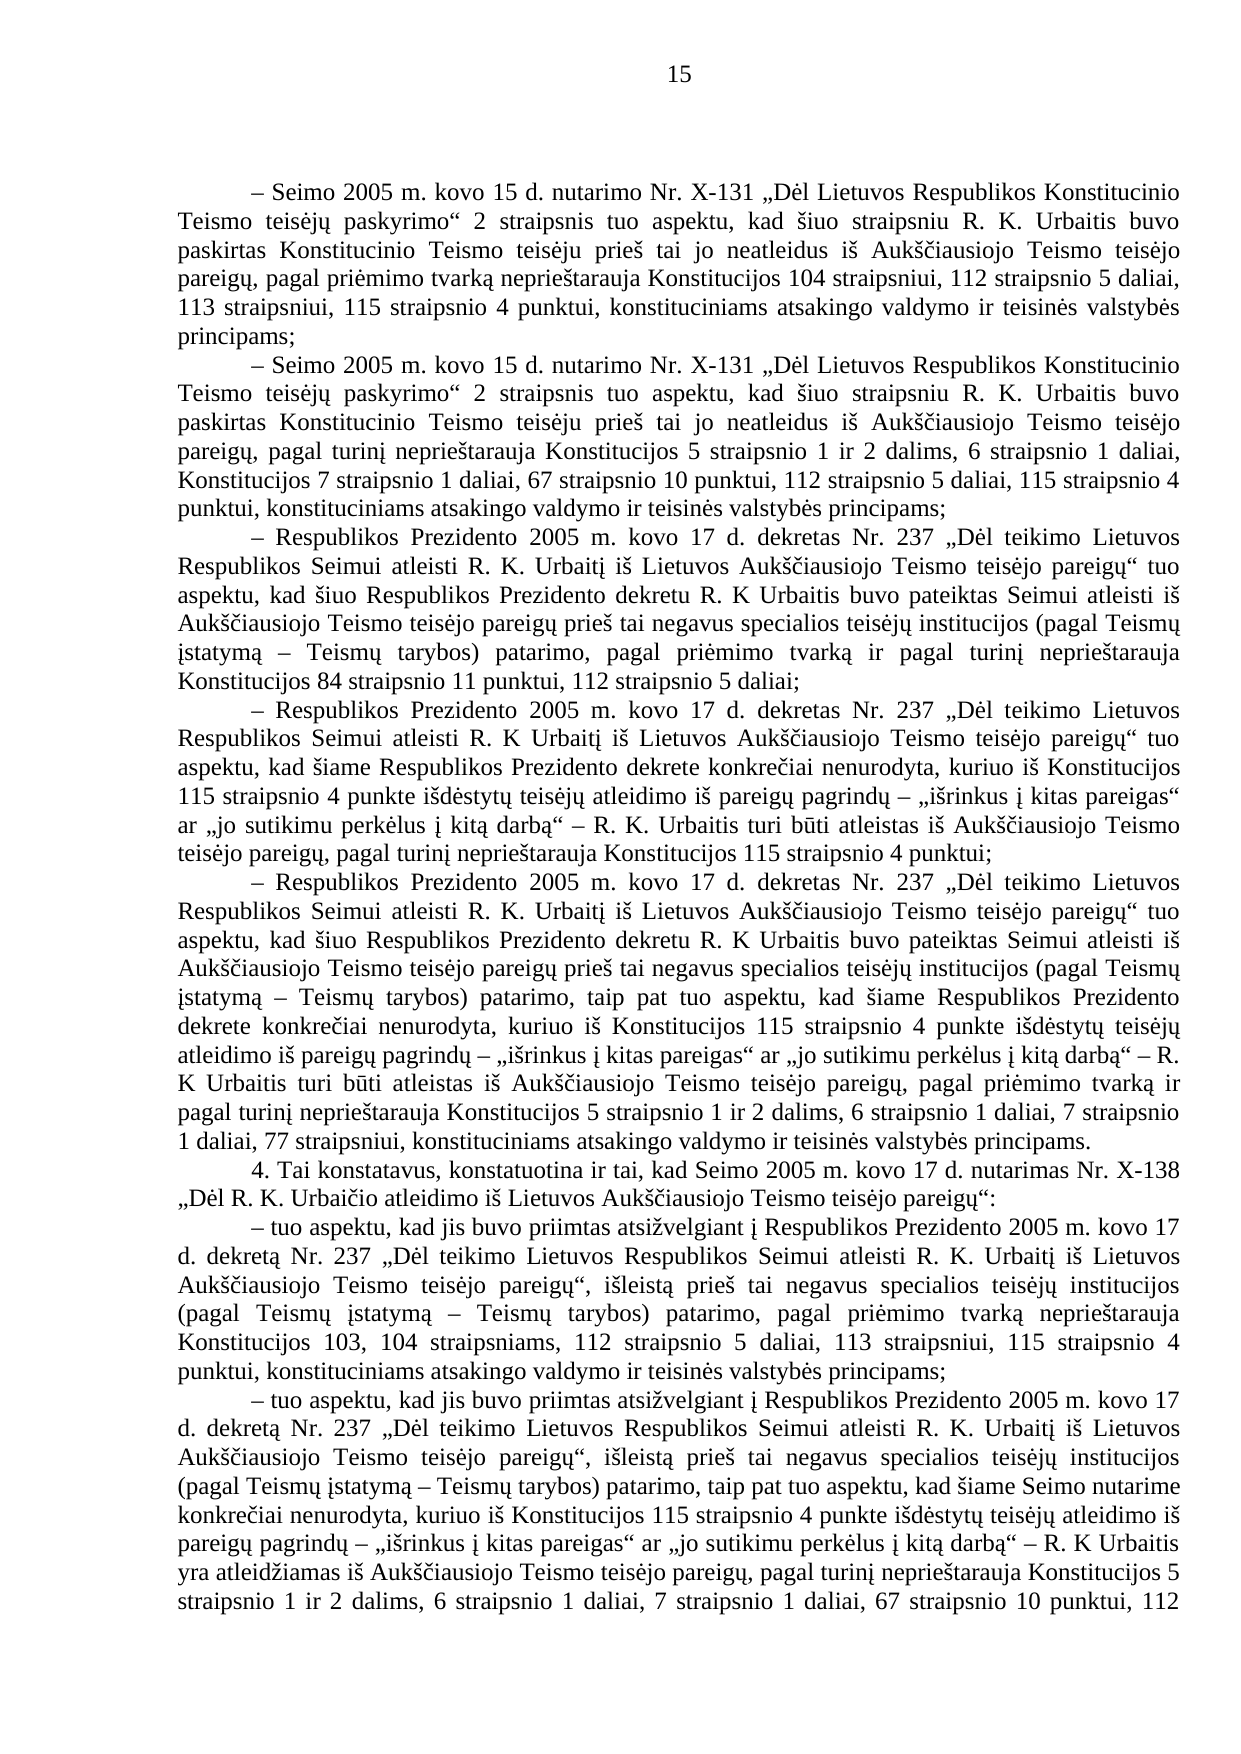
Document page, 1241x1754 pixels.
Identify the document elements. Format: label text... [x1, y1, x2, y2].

text 4. Tai konstatavus, konstatuotina ir tai, kad Seimo 2005 m. kovo 17 d. nutarimas Nr. X-138 „Dėl R. K. Urbaičio atleidimo iš Lietuvos Aukščiausiojo Teismo teisėjo pareigų“: [177, 1155, 1181, 1212]
text – Respublikos Prezidento 2005 m. kovo 17 d. dekretas Nr. 237 „Dėl teikimo Lietuvos Respublikos Seimui atleisti R. K. Urbaitį iš Lietuvos Aukščiausiojo Teismo teisėjo pareigų“ tuo aspektu, kad šiuo Respublikos Prezidento dekretu R. K Urbaitis buvo pateiktas Seimui atleisti iš Aukščiausiojo Teismo teisėjo pareigų prieš tai negavus specialios teisėjų institucijos (pagal Teismų įstatymą – Teismų tarybos) patarimo, pagal priėmimo tvarką ir pagal turinį neprieštarauja Konstitucijos 84 straipsnio 11 punktui, 112 straipsnio 5 daliai; [177, 522, 1181, 695]
text – Seimo 2005 m. kovo 15 d. nutarimo Nr. X-131 „Dėl Lietuvos Respublikos Konstitucinio Teismo teisėjų paskyrimo“ 2 straipsnis tuo aspektu, kad šiuo straipsniu R. K. Urbaitis buvo paskirtas Konstitucinio Teismo teisėju prieš tai jo neatleidus iš Aukščiausiojo Teismo teisėjo pareigų, pagal priėmimo tvarką neprieštarauja Konstitucijos 104 straipsniui, 112 straipsnio 5 daliai, 113 straipsniui, 115 straipsnio 4 punktui, konstituciniams atsakingo valdymo ir teisinės valstybės principams; [177, 177, 1181, 350]
text – Seimo 2005 m. kovo 15 d. nutarimo Nr. X-131 „Dėl Lietuvos Respublikos Konstitucinio Teismo teisėjų paskyrimo“ 2 straipsnis tuo aspektu, kad šiuo straipsniu R. K. Urbaitis buvo paskirtas Konstitucinio Teismo teisėju prieš tai jo neatleidus iš Aukščiausiojo Teismo teisėjo pareigų, pagal turinį neprieštarauja Konstitucijos 5 straipsnio 1 ir 2 dalims, 6 straipsnio 1 daliai, Konstitucijos 7 straipsnio 1 daliai, 67 straipsnio 10 punktui, 112 straipsnio 5 daliai, 115 straipsnio 4 punktui, konstituciniams atsakingo valdymo ir teisinės valstybės principams; [177, 350, 1181, 522]
text – tuo aspektu, kad jis buvo priimtas atsižvelgiant į Respublikos Prezidento 2005 m. kovo 17 d. dekretą Nr. 237 „Dėl teikimo Lietuvos Respublikos Seimui atleisti R. K. Urbaitį iš Lietuvos Aukščiausiojo Teismo teisėjo pareigų“, išleistą prieš tai negavus specialios teisėjų institucijos (pagal Teismų įstatymą – Teismų tarybos) patarimo, pagal priėmimo tvarką neprieštarauja Konstitucijos 103, 104 straipsniams, 112 straipsnio 5 daliai, 113 straipsniui, 115 straipsnio 4 punktui, konstituciniams atsakingo valdymo ir teisinės valstybės principams; [177, 1212, 1181, 1385]
text – Respublikos Prezidento 2005 m. kovo 17 d. dekretas Nr. 237 „Dėl teikimo Lietuvos Respublikos Seimui atleisti R. K. Urbaitį iš Lietuvos Aukščiausiojo Teismo teisėjo pareigų“ tuo aspektu, kad šiuo Respublikos Prezidento dekretu R. K Urbaitis buvo pateiktas Seimui atleisti iš Aukščiausiojo Teismo teisėjo pareigų prieš tai negavus specialios teisėjų institucijos (pagal Teismų įstatymą – Teismų tarybos) patarimo, taip pat tuo aspektu, kad šiame Respublikos Prezidento dekrete konkrečiai nenurodyta, kuriuo iš Konstitucijos 115 straipsnio 4 punkte išdėstytų teisėjų atleidimo iš pareigų pagrindų – „išrinkus į kitas pareigas“ ar „jo sutikimu perkėlus į kitą darbą“ – R. K Urbaitis turi būti atleistas iš Aukščiausiojo Teismo teisėjo pareigų, pagal priėmimo tvarką ir pagal turinį neprieštarauja Konstitucijos 5 straipsnio 1 ir 2 dalims, 6 straipsnio 1 daliai, 7 straipsnio 1 daliai, 77 straipsniui, konstituciniams atsakingo valdymo ir teisinės valstybės principams. [177, 867, 1181, 1155]
text – Respublikos Prezidento 2005 m. kovo 17 d. dekretas Nr. 237 „Dėl teikimo Lietuvos Respublikos Seimui atleisti R. K Urbaitį iš Lietuvos Aukščiausiojo Teismo teisėjo pareigų“ tuo aspektu, kad šiame Respublikos Prezidento dekrete konkrečiai nenurodyta, kuriuo iš Konstitucijos 115 straipsnio 4 punkte išdėstytų teisėjų atleidimo iš pareigų pagrindų – „išrinkus į kitas pareigas“ ar „jo sutikimu perkėlus į kitą darbą“ – R. K. Urbaitis turi būti atleistas iš Aukščiausiojo Teismo teisėjo pareigų, pagal turinį neprieštarauja Konstitucijos 115 straipsnio 4 punktui; [177, 695, 1181, 867]
text – tuo aspektu, kad jis buvo priimtas atsižvelgiant į Respublikos Prezidento 2005 m. kovo 17 d. dekretą Nr. 237 „Dėl teikimo Lietuvos Respublikos Seimui atleisti R. K. Urbaitį iš Lietuvos Aukščiausiojo Teismo teisėjo pareigų“, išleistą prieš tai negavus specialios teisėjų institucijos (pagal Teismų įstatymą – Teismų tarybos) patarimo, taip pat tuo aspektu, kad šiame Seimo nutarime konkrečiai nenurodyta, kuriuo iš Konstitucijos 115 straipsnio 4 punkte išdėstytų teisėjų atleidimo iš pareigų pagrindų – „išrinkus į kitas pareigas“ ar „jo sutikimu perkėlus į kitą darbą“ – R. K Urbaitis yra atleidžiamas iš Aukščiausiojo Teismo teisėjo pareigų, pagal turinį neprieštarauja Konstitucijos 5 straipsnio 1 ir 2 dalims, 6 straipsnio 1 daliai, 7 straipsnio 1 daliai, 67 straipsnio 10 punktui, 112 [177, 1385, 1181, 1615]
